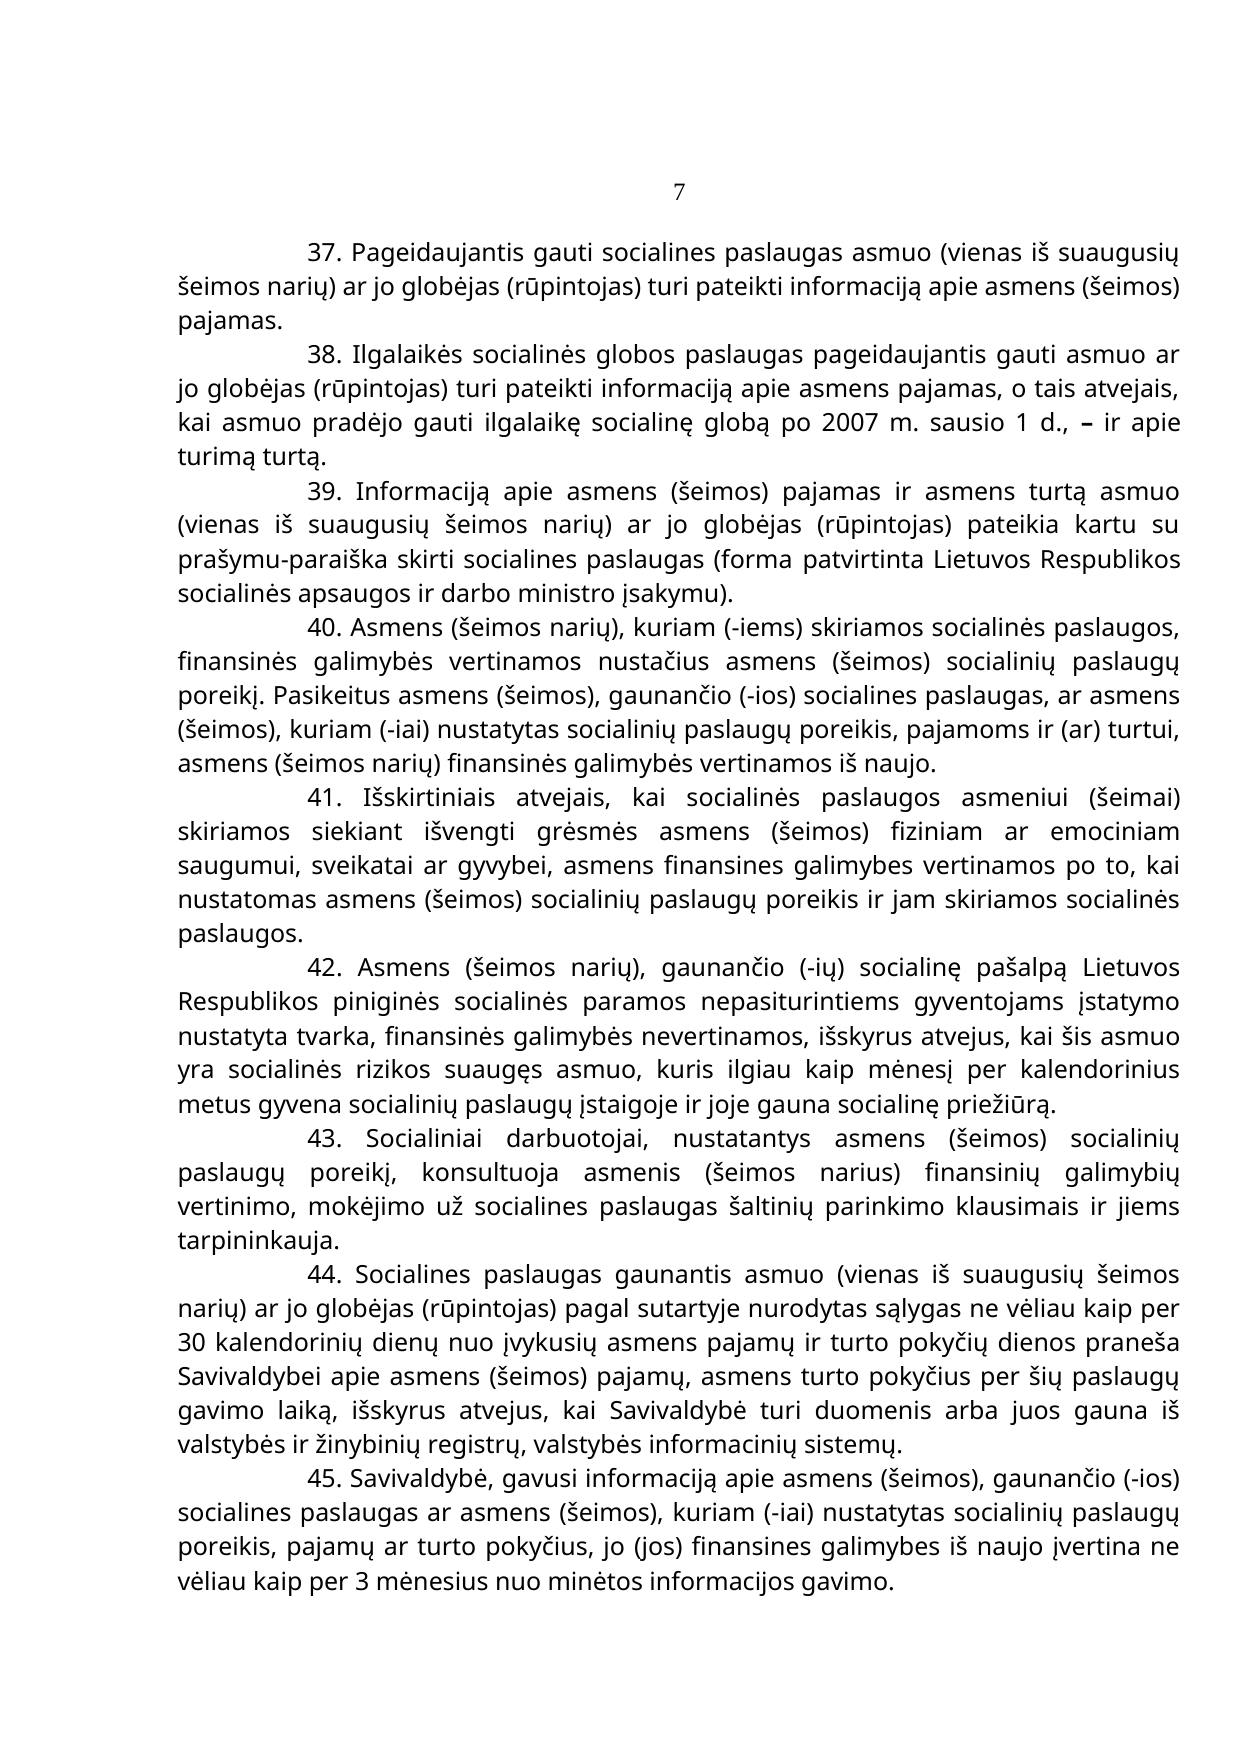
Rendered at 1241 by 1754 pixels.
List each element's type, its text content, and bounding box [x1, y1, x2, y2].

text 45. Savivaldybė, gavusi informaciją apie asmens (šeimos), gaunančio (-ios) socialines paslaugas ar asmens (šeimos), kuriam (-iai) nustatytas socialinių paslaugų poreikis, pajamų ar turto pokyčius, jo (jos) finansines galimybes iš naujo įvertina ne vėliau kaip per 3 mėnesius nuo minėtos informacijos gavimo. [177, 1461, 1181, 1597]
text 37. Pageidaujantis gauti socialines paslaugas asmuo (vienas iš suaugusių šeimos narių) ar jo globėjas (rūpintojas) turi pateikti informaciją apie asmens (šeimos) pajamas. [177, 235, 1181, 337]
text 40. Asmens (šeimos narių), kuriam (-iems) skiriamos socialinės paslaugos, finansinės galimybės vertinamos nustačius asmens (šeimos) socialinių paslaugų poreikį. Pasikeitus asmens (šeimos), gaunančio (-ios) socialines paslaugas, ar asmens (šeimos), kuriam (-iai) nustatytas socialinių paslaugų poreikis, pajamoms ir (ar) turtui, asmens (šeimos narių) finansinės galimybės vertinamos iš naujo. [177, 609, 1181, 780]
text 41. Išskirtiniais atvejais, kai socialinės paslaugos asmeniui (šeimai) skiriamos siekiant išvengti grėsmės asmens (šeimos) fiziniam ar emociniam saugumui, sveikatai ar gyvybei, asmens finansines galimybes vertinamos po to, kai nustatomas asmens (šeimos) socialinių paslaugų poreikis ir jam skiriamos socialinės paslaugos. [177, 780, 1181, 950]
text 43. Socialiniai darbuotojai, nustatantys asmens (šeimos) socialinių paslaugų poreikį, konsultuoja asmenis (šeimos narius) finansinių galimybių vertinimo, mokėjimo už socialines paslaugas šaltinių parinkimo klausimais ir jiems tarpininkauja. [177, 1120, 1181, 1257]
text 44. Socialines paslaugas gaunantis asmuo (vienas iš suaugusių šeimos narių) ar jo globėjas (rūpintojas) pagal sutartyje nurodytas sąlygas ne vėliau kaip per 30 kalendorinių dienų nuo įvykusių asmens pajamų ir turto pokyčių dienos praneša Savivaldybei apie asmens (šeimos) pajamų, asmens turto pokyčius per šių paslaugų gavimo laiką, išskyrus atvejus, kai Savivaldybė turi duomenis arba juos gauna iš valstybės ir žinybinių registrų, valstybės informacinių sistemų. [177, 1257, 1181, 1461]
text 38. Ilgalaikės socialinės globos paslaugas pageidaujantis gauti asmuo ar jo globėjas (rūpintojas) turi pateikti informaciją apie asmens pajamas, o tais atvejais, kai asmuo pradėjo gauti ilgalaikę socialinę globą po 2007 m. sausio 1 d., – ir apie turimą turtą. [177, 337, 1181, 473]
text 39. Informaciją apie asmens (šeimos) pajamas ir asmens turtą asmuo (vienas iš suaugusių šeimos narių) ar jo globėjas (rūpintojas) pateikia kartu su prašymu-paraiška skirti socialines paslaugas (forma patvirtinta Lietuvos Respublikos socialinės apsaugos ir darbo ministro įsakymu). [177, 473, 1181, 609]
text 42. Asmens (šeimos narių), gaunančio (-ių) socialinę pašalpą Lietuvos Respublikos piniginės socialinės paramos nepasiturintiems gyventojams įstatymo nustatyta tvarka, finansinės galimybės nevertinamos, išskyrus atvejus, kai šis asmuo yra socialinės rizikos suaugęs asmuo, kuris ilgiau kaip mėnesį per kalendorinius metus gyvena socialinių paslaugų įstaigoje ir joje gauna socialinę priežiūrą. [177, 950, 1181, 1120]
